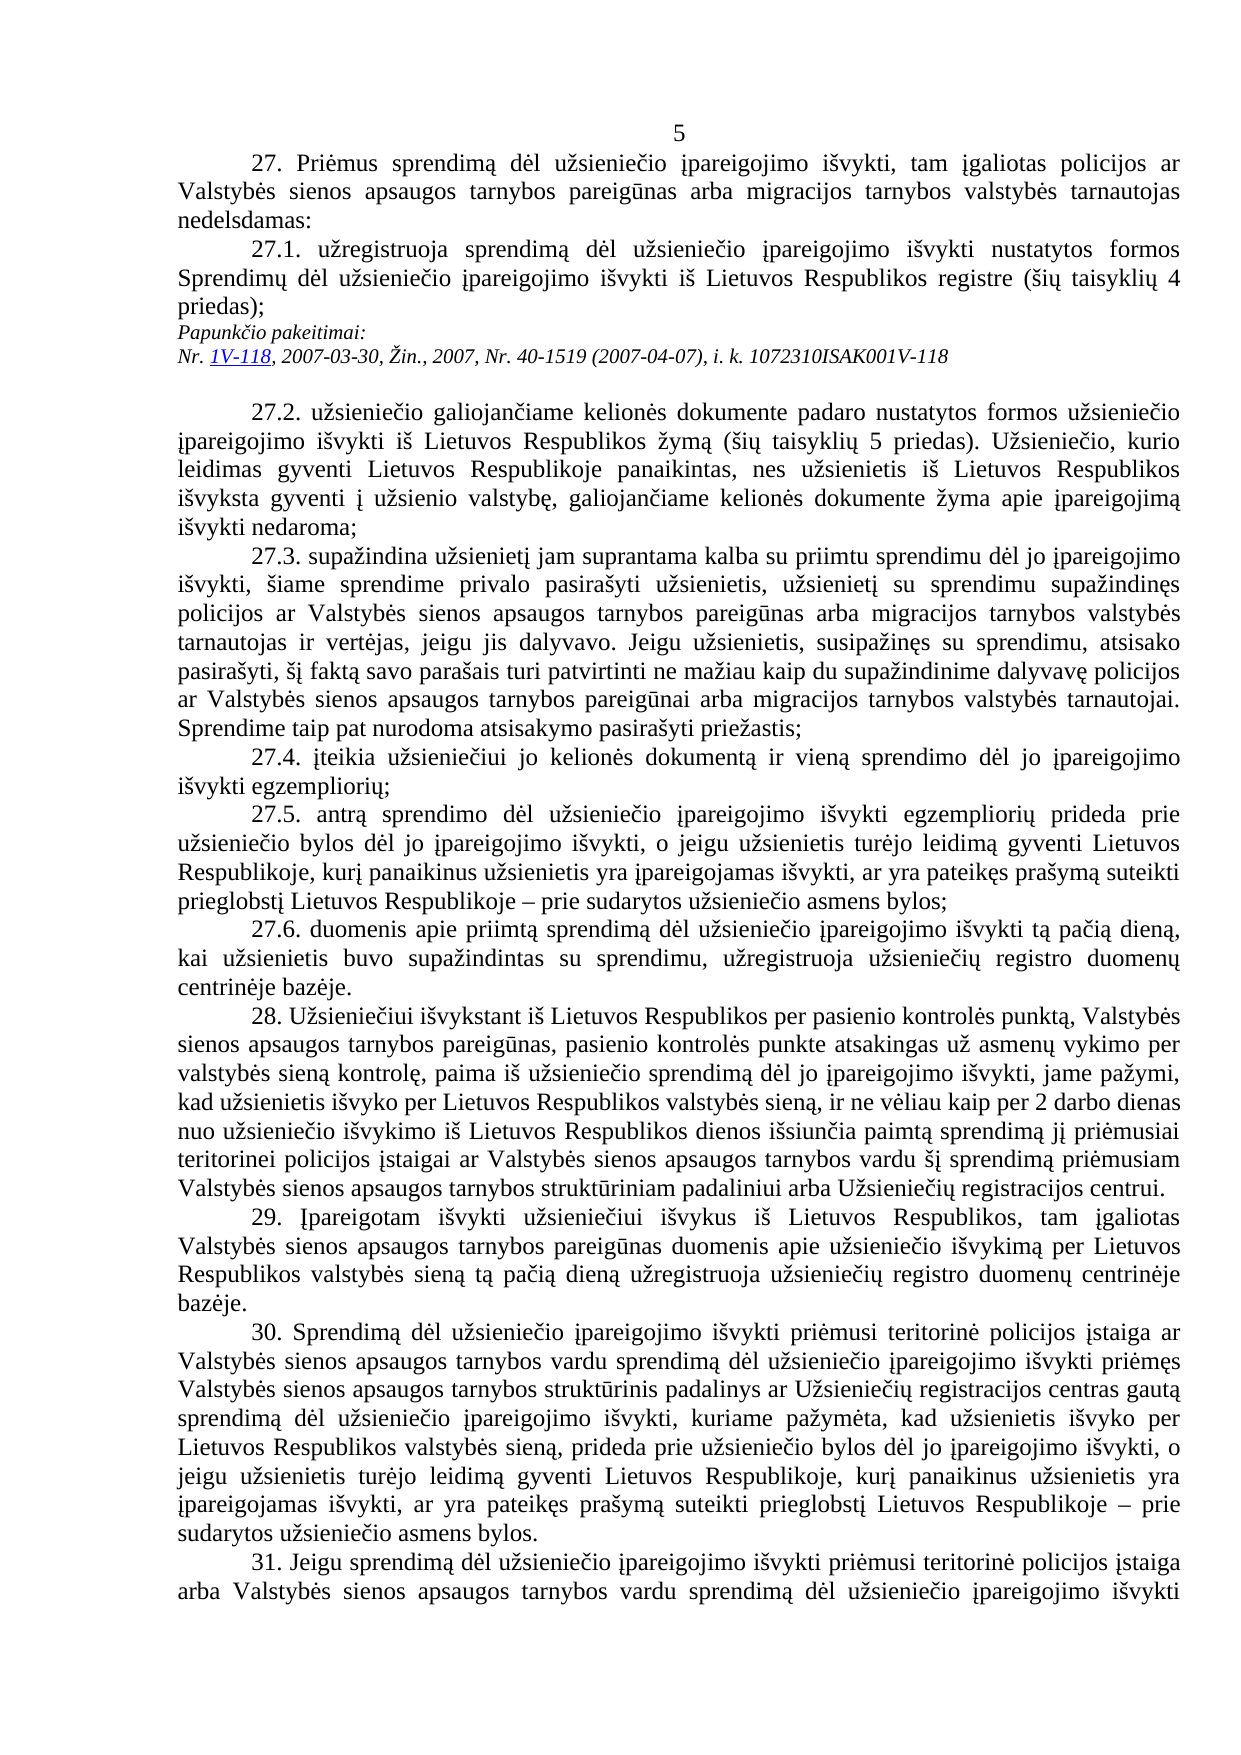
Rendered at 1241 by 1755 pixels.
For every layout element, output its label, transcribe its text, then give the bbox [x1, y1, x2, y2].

text 31. Jeigu sprendimą dėl užsieniečio įpareigojimo išvykti priėmusi teritorinė policijos įstaiga arba Valstybės sienos apsaugos tarnybos vardu sprendimą dėl užsieniečio įpareigojimo išvykti [177, 1547, 1181, 1604]
text 27. Priėmus sprendimą dėl užsieniečio įpareigojimo išvykti, tam įgaliotas policijos ar Valstybės sienos apsaugos tarnybos pareigūnas arba migracijos tarnybos valstybės tarnautojas nedelsdamas: [177, 148, 1181, 234]
text 27.3. supažindina užsienietį jam suprantama kalba su priimtu sprendimu dėl jo įpareigojimo išvykti, šiame sprendime privalo pasirašyti užsienietis, užsienietį su sprendimu supažindinęs policijos ar Valstybės sienos apsaugos tarnybos pareigūnas arba migracijos tarnybos valstybės tarnautojas ir vertėjas, jeigu jis dalyvavo. Jeigu užsienietis, susipažinęs su sprendimu, atsisako pasirašyti, šį faktą savo parašais turi patvirtinti ne mažiau kaip du supažindinime dalyvavę policijos ar Valstybės sienos apsaugos tarnybos pareigūnai arba migracijos tarnybos valstybės tarnautojai. Sprendime taip pat nurodoma atsisakymo pasirašyti priežastis; [177, 541, 1181, 742]
text 27.6. duomenis apie priimtą sprendimą dėl užsieniečio įpareigojimo išvykti tą pačią dieną, kai užsienietis buvo supažindintas su sprendimu, užregistruoja užsieniečių registro duomenų centrinėje bazėje. [177, 914, 1181, 1001]
text 30. Sprendimą dėl užsieniečio įpareigojimo išvykti priėmusi teritorinė policijos įstaiga ar Valstybės sienos apsaugos tarnybos vardu sprendimą dėl užsieniečio įpareigojimo išvykti priėmęs Valstybės sienos apsaugos tarnybos struktūrinis padalinys ar Užsieniečių registracijos centras gautą sprendimą dėl užsieniečio įpareigojimo išvykti, kuriame pažymėta, kad užsienietis išvyko per Lietuvos Respublikos valstybės sieną, prideda prie užsieniečio bylos dėl jo įpareigojimo išvykti, o jeigu užsienietis turėjo leidimą gyventi Lietuvos Respublikoje, kurį panaikinus užsienietis yra įpareigojamas išvykti, ar yra pateikęs prašymą suteikti prieglobstį Lietuvos Respublikoje – prie sudarytos užsieniečio asmens bylos. [177, 1317, 1181, 1547]
text 27.5. antrą sprendimo dėl užsieniečio įpareigojimo išvykti egzempliorių prideda prie užsieniečio bylos dėl jo įpareigojimo išvykti, o jeigu užsienietis turėjo leidimą gyventi Lietuvos Respublikoje, kurį panaikinus užsienietis yra įpareigojamas išvykti, ar yra pateikęs prašymą suteikti prieglobstį Lietuvos Respublikoje – prie sudarytos užsieniečio asmens bylos; [177, 799, 1181, 914]
text Nr. 1V-118, 2007-03-30, Žin., 2007, Nr. 40-1519 (2007-04-07), i. k. 1072310ISAK001V-118 [177, 344, 1181, 368]
text 27.4. įteikia užsieniečiui jo kelionės dokumentą ir vieną sprendimo dėl jo įpareigojimo išvykti egzempliorių; [177, 742, 1181, 799]
text 27.1. užregistruoja sprendimą dėl užsieniečio įpareigojimo išvykti nustatytos formos Sprendimų dėl užsieniečio įpareigojimo išvykti iš Lietuvos Respublikos registre (šių taisyklių 4 priedas); [177, 234, 1181, 320]
text 27.2. užsieniečio galiojančiame kelionės dokumente padaro nustatytos formos užsieniečio įpareigojimo išvykti iš Lietuvos Respublikos žymą (šių taisyklių 5 priedas). Užsieniečio, kurio leidimas gyventi Lietuvos Respublikoje panaikintas, nes užsienietis iš Lietuvos Respublikos išvyksta gyventi į užsienio valstybę, galiojančiame kelionės dokumente žyma apie įpareigojimą išvykti nedaroma; [177, 397, 1181, 541]
text 28. Užsieniečiui išvykstant iš Lietuvos Respublikos per pasienio kontrolės punktą, Valstybės sienos apsaugos tarnybos pareigūnas, pasienio kontrolės punkte atsakingas už asmenų vykimo per valstybės sieną kontrolę, paima iš užsieniečio sprendimą dėl jo įpareigojimo išvykti, jame pažymi, kad užsienietis išvyko per Lietuvos Respublikos valstybės sieną, ir ne vėliau kaip per 2 darbo dienas nuo užsieniečio išvykimo iš Lietuvos Respublikos dienos išsiunčia paimtą sprendimą jį priėmusiai teritorinei policijos įstaigai ar Valstybės sienos apsaugos tarnybos vardu šį sprendimą priėmusiam Valstybės sienos apsaugos tarnybos struktūriniam padaliniui arba Užsieniečių registracijos centrui. [177, 1001, 1181, 1202]
text Papunkčio pakeitimai: [177, 320, 1181, 344]
text 29. Įpareigotam išvykti užsieniečiui išvykus iš Lietuvos Respublikos, tam įgaliotas Valstybės sienos apsaugos tarnybos pareigūnas duomenis apie užsieniečio išvykimą per Lietuvos Respublikos valstybės sieną tą pačią dieną užregistruoja užsieniečių registro duomenų centrinėje bazėje. [177, 1202, 1181, 1317]
